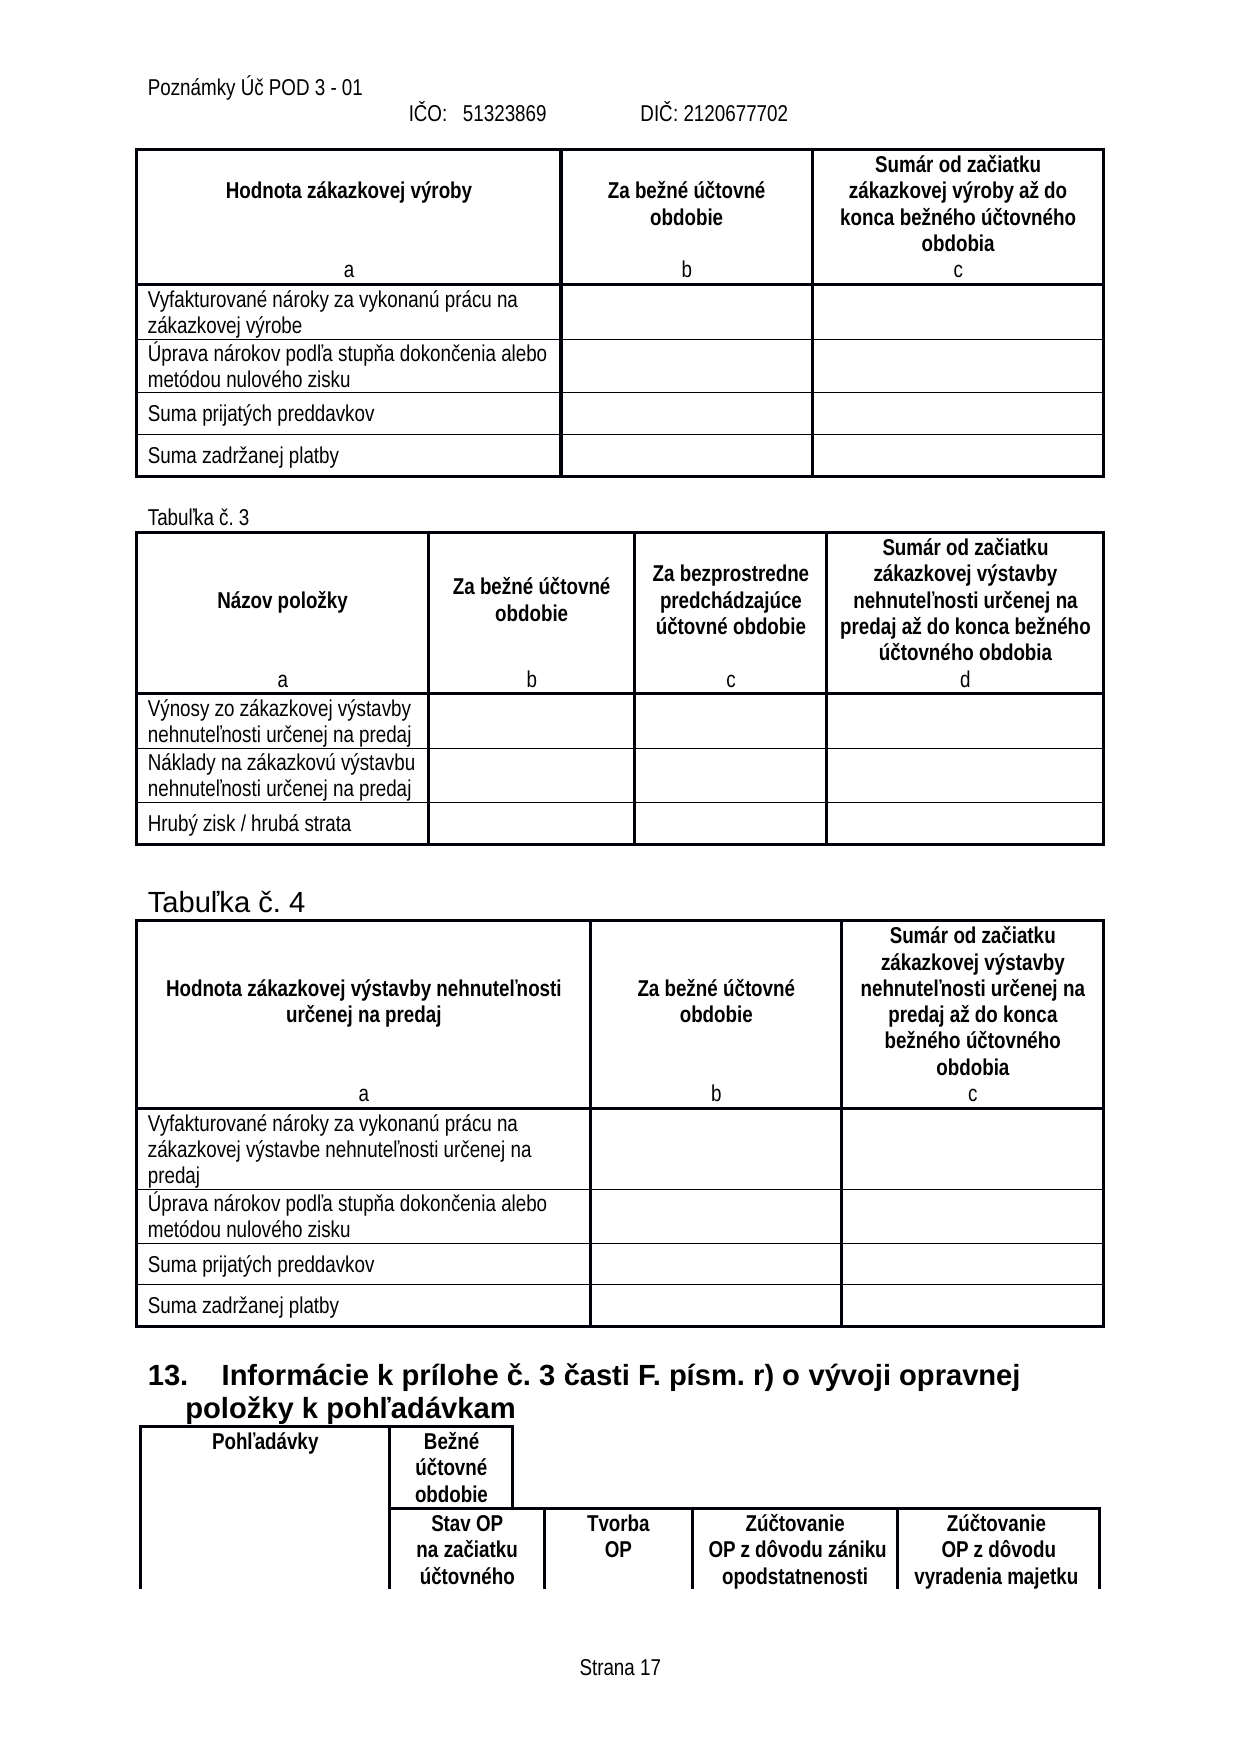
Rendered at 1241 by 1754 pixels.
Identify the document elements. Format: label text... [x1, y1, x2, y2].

table_header Pohľadávky [142, 1428, 388, 1589]
table_cell [828, 803, 1102, 843]
table_cell [592, 1285, 840, 1325]
table_header Za bežné účtovné obdobie [430, 534, 633, 666]
table_header Sumár od začiatku zákazkovej výstavby nehnuteľnosti určenej na predaj až do konca bežného účtovného obdobia [828, 534, 1102, 666]
table_cell Suma zadržanej platby [138, 1285, 589, 1325]
title Informácie k prílohe č. 3 časti F. písm. r) o vývoji opravnej položky k pohľadávkam [148, 1358, 1092, 1425]
table_cell Zúčtovanie OP z dôvodu zániku opodstatnenosti [694, 1510, 896, 1589]
title Tabuľka č. 4 [148, 885, 1092, 919]
table_cell Vyfakturované nároky za vykonanú prácu na zákazkovej výrobe [138, 286, 559, 338]
table_cell Suma zadržanej platby [138, 435, 559, 475]
table_cell a [138, 666, 427, 692]
table_cell d [828, 666, 1102, 692]
table_cell c [843, 1080, 1102, 1107]
table_cell [563, 393, 811, 433]
table_cell a [138, 256, 559, 283]
table_cell [430, 695, 633, 748]
table_cell [592, 1110, 840, 1189]
table_cell Zúčtovanie OP z dôvodu vyradenia majetku [899, 1510, 1098, 1589]
table_header Bežné účtovné obdobie [391, 1428, 511, 1507]
table_header Za bežné účtovné obdobie [563, 151, 811, 256]
table_header Za bežné účtovné obdobie [592, 922, 840, 1080]
table_cell b [563, 256, 811, 283]
table_cell [563, 435, 811, 475]
table_header Sumár od začiatku zákazkovej výstavby nehnuteľnosti určenej na predaj až do konca bežného účtovného obdobia [843, 922, 1102, 1080]
text Tabuľka č. 3 [148, 504, 1092, 531]
table_cell Náklady na zákazkovú výstavbu nehnuteľnosti určenej na predaj [138, 749, 427, 802]
table_cell [814, 435, 1102, 475]
table_cell b [592, 1080, 840, 1107]
table_cell c [636, 666, 825, 692]
table_cell [636, 803, 825, 843]
table_header Hodnota zákazkovej výstavby nehnuteľnosti určenej na predaj [138, 922, 589, 1080]
table_cell Úprava nárokov podľa stupňa dokončenia alebo metódou nulového zisku [138, 340, 559, 392]
table_header Za bezprostredne predchádzajúce účtovné obdobie [636, 534, 825, 666]
table_cell Úprava nárokov podľa stupňa dokončenia alebo metódou nulového zisku [138, 1190, 589, 1242]
table_cell Hrubý zisk / hrubá strata [138, 803, 427, 843]
table_cell Tvorba OP [546, 1510, 691, 1589]
table_cell [814, 393, 1102, 433]
table_cell [430, 749, 633, 802]
table_cell [430, 803, 633, 843]
table_cell [636, 695, 825, 748]
table_cell [843, 1285, 1102, 1325]
table_cell [592, 1244, 840, 1284]
table_cell [814, 286, 1102, 338]
table_cell [828, 749, 1102, 802]
table_cell Stav OP na začiatku účtovného [391, 1510, 543, 1589]
table_cell [636, 749, 825, 802]
table_cell [828, 695, 1102, 748]
table_cell c [814, 256, 1102, 283]
table_cell [563, 286, 811, 338]
table_header Hodnota zákazkovej výroby [138, 151, 559, 256]
table_cell Výnosy zo zákazkovej výstavby nehnuteľnosti určenej na predaj [138, 695, 427, 748]
table_cell [814, 340, 1102, 392]
table_cell [843, 1190, 1102, 1242]
table_header Názov položky [138, 534, 427, 666]
table_cell [563, 340, 811, 392]
table_cell Vyfakturované nároky za vykonanú prácu na zákazkovej výstavbe nehnuteľnosti určenej na predaj [138, 1110, 589, 1189]
table_cell Suma prijatých preddavkov [138, 1244, 589, 1284]
table_cell b [430, 666, 633, 692]
table_cell a [138, 1080, 589, 1107]
table_header Sumár od začiatku zákazkovej výroby až do konca bežného účtovného obdobia [814, 151, 1102, 256]
table_cell [592, 1190, 840, 1242]
table_cell [843, 1110, 1102, 1189]
table_cell [843, 1244, 1102, 1284]
table_cell Suma prijatých preddavkov [138, 393, 559, 433]
